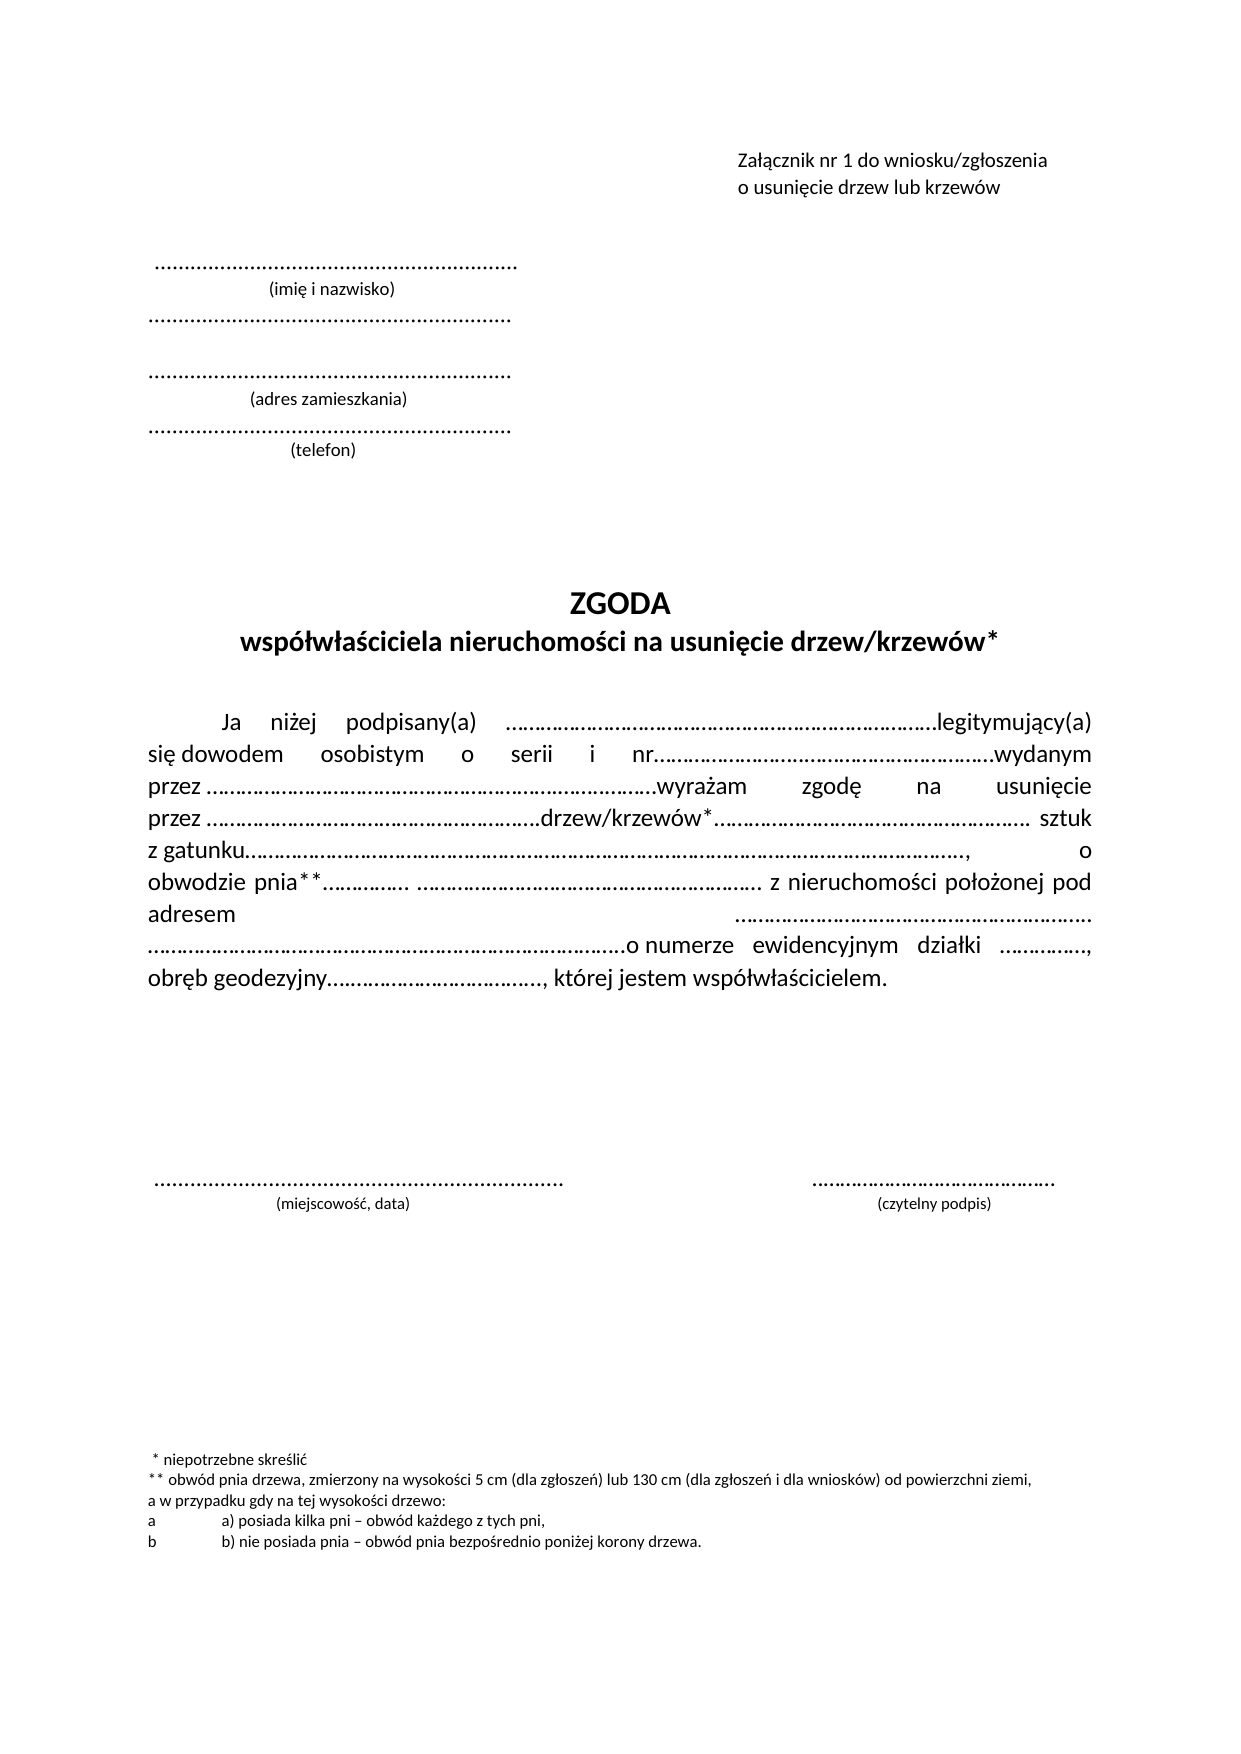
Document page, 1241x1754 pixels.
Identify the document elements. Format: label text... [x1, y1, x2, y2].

text (adres zamieszkania) [148, 383, 1093, 411]
text .................................................................... ..…………………………………… [148, 1162, 1093, 1193]
text * niepotrzebne skreślić [148, 1449, 1093, 1469]
text Załącznik nr 1 do wniosku/zgłoszenia o usunięcie drzew lub krzewów [738, 148, 1093, 200]
text ZGODA [148, 582, 1093, 623]
text ............................................................. [148, 411, 1093, 438]
text (miejscowość, data) (czytelny podpis) [148, 1193, 1093, 1213]
list b) nie posiada pnia – obwód pnia bezpośrednio poniżej korony drzewa. [148, 1531, 1093, 1552]
text ** obwód pnia drzewa, zmierzony na wysokości 5 cm (dla zgłoszeń) lub 130 cm (dla zgłoszeń i dla wniosków) od powierzchni ziemi, a w przypadku gdy na tej wysokości drzewo: [148, 1469, 1093, 1510]
text współwłaściciela nieruchomości na usunięcie drzew/krzewów* [148, 623, 1093, 659]
text (imię i nazwisko) [221, 275, 1093, 301]
text ............................................................. [148, 356, 1093, 383]
text Ja niżej podpisany(a) …………………………………………………………………legitymujący(a) się dowodem osobistym o serii i nr……………………..……………………………wydanym przez …………………………………………………….……..………wyrażam zgodę na usunięcie przez ………………………………………………….drzew/krzewów*………………………………………………. sztuk z gatunku…………………………………………………………………………………………………………….., o obwodzie pnia**…………… …………………………………………………… z nieruchomości położonej pod adresem ……………………………………………………..………………………………………………………………………..o numerze ewidencyjnym działki ……………, obręb geodezyjny….…………………………..., której jestem współwłaścicielem. [148, 706, 1093, 992]
text ............................................................. [148, 301, 1093, 328]
text ............................................................. [148, 246, 1093, 275]
text (telefon) [148, 438, 1093, 461]
list a) posiada kilka pni – obwód każdego z tych pni, [148, 1510, 1093, 1531]
